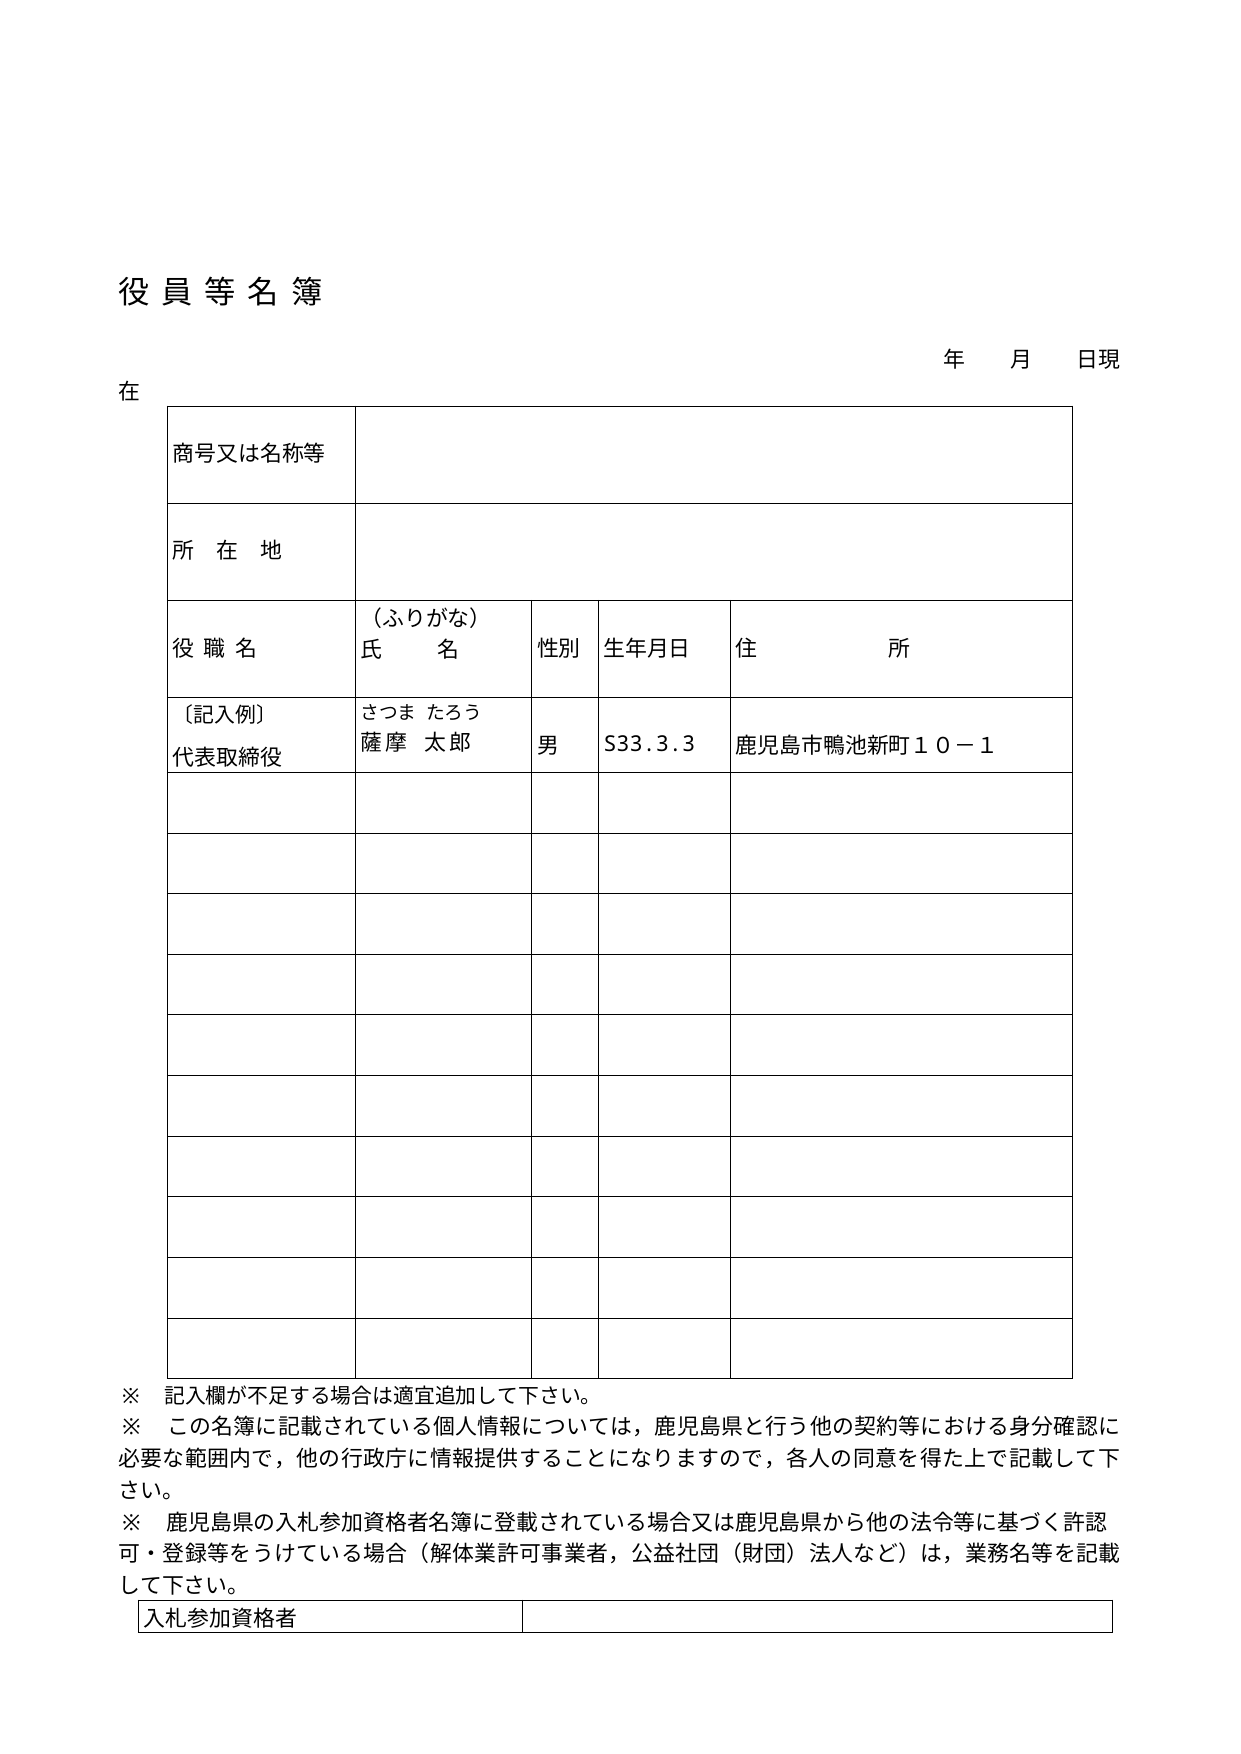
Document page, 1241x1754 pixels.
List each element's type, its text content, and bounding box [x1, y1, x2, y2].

text 可・登録等をうけている場合（解体業許可事業者，公益社団（財団）法人など）は，業務名等を記載して下さい。 [118, 1536, 1122, 1599]
table_cell [356, 1258, 531, 1317]
table_cell [168, 1076, 355, 1136]
table_cell [168, 1015, 355, 1075]
table_cell 生年月日 [599, 601, 730, 697]
table_cell [356, 1015, 531, 1075]
table_cell [168, 1258, 355, 1317]
table_cell [532, 1076, 598, 1136]
table_cell 所 在 地 [168, 504, 355, 600]
table_cell [356, 1319, 531, 1378]
table_cell [731, 1137, 1072, 1196]
table_cell [731, 894, 1072, 954]
table_cell [356, 1076, 531, 1136]
table_cell S33.3.3 [599, 698, 730, 772]
text ※ この名簿に記載されている個人情報については，鹿児島県と行う他の契約等における身分確認に必要な範囲内で，他の行政庁に情報提供することになりますので，各人の同意を得た上で記載して下さい。 [118, 1409, 1122, 1504]
table_header 入札参加資格者 [139, 1601, 522, 1632]
text 役員等名簿 [118, 267, 1122, 312]
table_cell 役職名 [168, 601, 355, 697]
table_cell （ふりがな） 氏 名 [356, 601, 531, 697]
text ※ 記入欄が不足する場合は適宜追加して下さい。 [118, 1379, 1122, 1409]
table_cell 鹿児島市鴨池新町１０－１ [731, 698, 1072, 772]
table_cell [532, 1015, 598, 1075]
table_cell [731, 1258, 1072, 1317]
table_cell [532, 834, 598, 893]
table_cell [532, 1258, 598, 1317]
table_cell 住 所 [731, 601, 1072, 697]
table_cell 男 [532, 698, 598, 772]
table_cell [168, 1197, 355, 1257]
table_cell [356, 504, 1072, 600]
table_cell [168, 894, 355, 954]
table_header [523, 1601, 1112, 1632]
table_cell 〔記入例〕 代表取締役 [168, 698, 355, 772]
table_cell [731, 1319, 1072, 1378]
table_cell [599, 834, 730, 893]
table_cell [599, 1258, 730, 1317]
table_cell [532, 1319, 598, 1378]
text 年 月 日現在 [118, 342, 1122, 406]
table_cell [532, 1197, 598, 1257]
table_cell 性別 [532, 601, 598, 697]
table_cell [599, 1197, 730, 1257]
table_cell [599, 894, 730, 954]
table_cell [731, 955, 1072, 1014]
table_cell [599, 955, 730, 1014]
text ※ 鹿児島県の入札参加資格者名簿に登載されている場合又は鹿児島県から他の法令等に基づく許認 [118, 1504, 1122, 1536]
table_cell [356, 773, 531, 832]
table_cell [168, 1137, 355, 1196]
table_cell [731, 773, 1072, 832]
table_cell [599, 773, 730, 832]
table_cell [532, 894, 598, 954]
table_cell [532, 955, 598, 1014]
table_cell [356, 894, 531, 954]
table_cell [599, 1137, 730, 1196]
table_cell [168, 955, 355, 1014]
table_cell [532, 1137, 598, 1196]
table_cell [599, 1319, 730, 1378]
table_cell [731, 834, 1072, 893]
table_cell [731, 1015, 1072, 1075]
table_cell [532, 773, 598, 832]
table_cell [599, 1015, 730, 1075]
table_cell [168, 834, 355, 893]
table_header [356, 407, 1072, 503]
table_cell [356, 1197, 531, 1257]
table_header 商号又は名称等 [168, 407, 355, 503]
table_cell さつま たろう 薩摩 太郎 [356, 698, 531, 772]
table_cell [168, 1319, 355, 1378]
table_cell [731, 1197, 1072, 1257]
table_cell [599, 1076, 730, 1136]
table_cell [168, 773, 355, 832]
table_cell [356, 1137, 531, 1196]
table_cell [356, 955, 531, 1014]
table_cell [356, 834, 531, 893]
table_cell [731, 1076, 1072, 1136]
